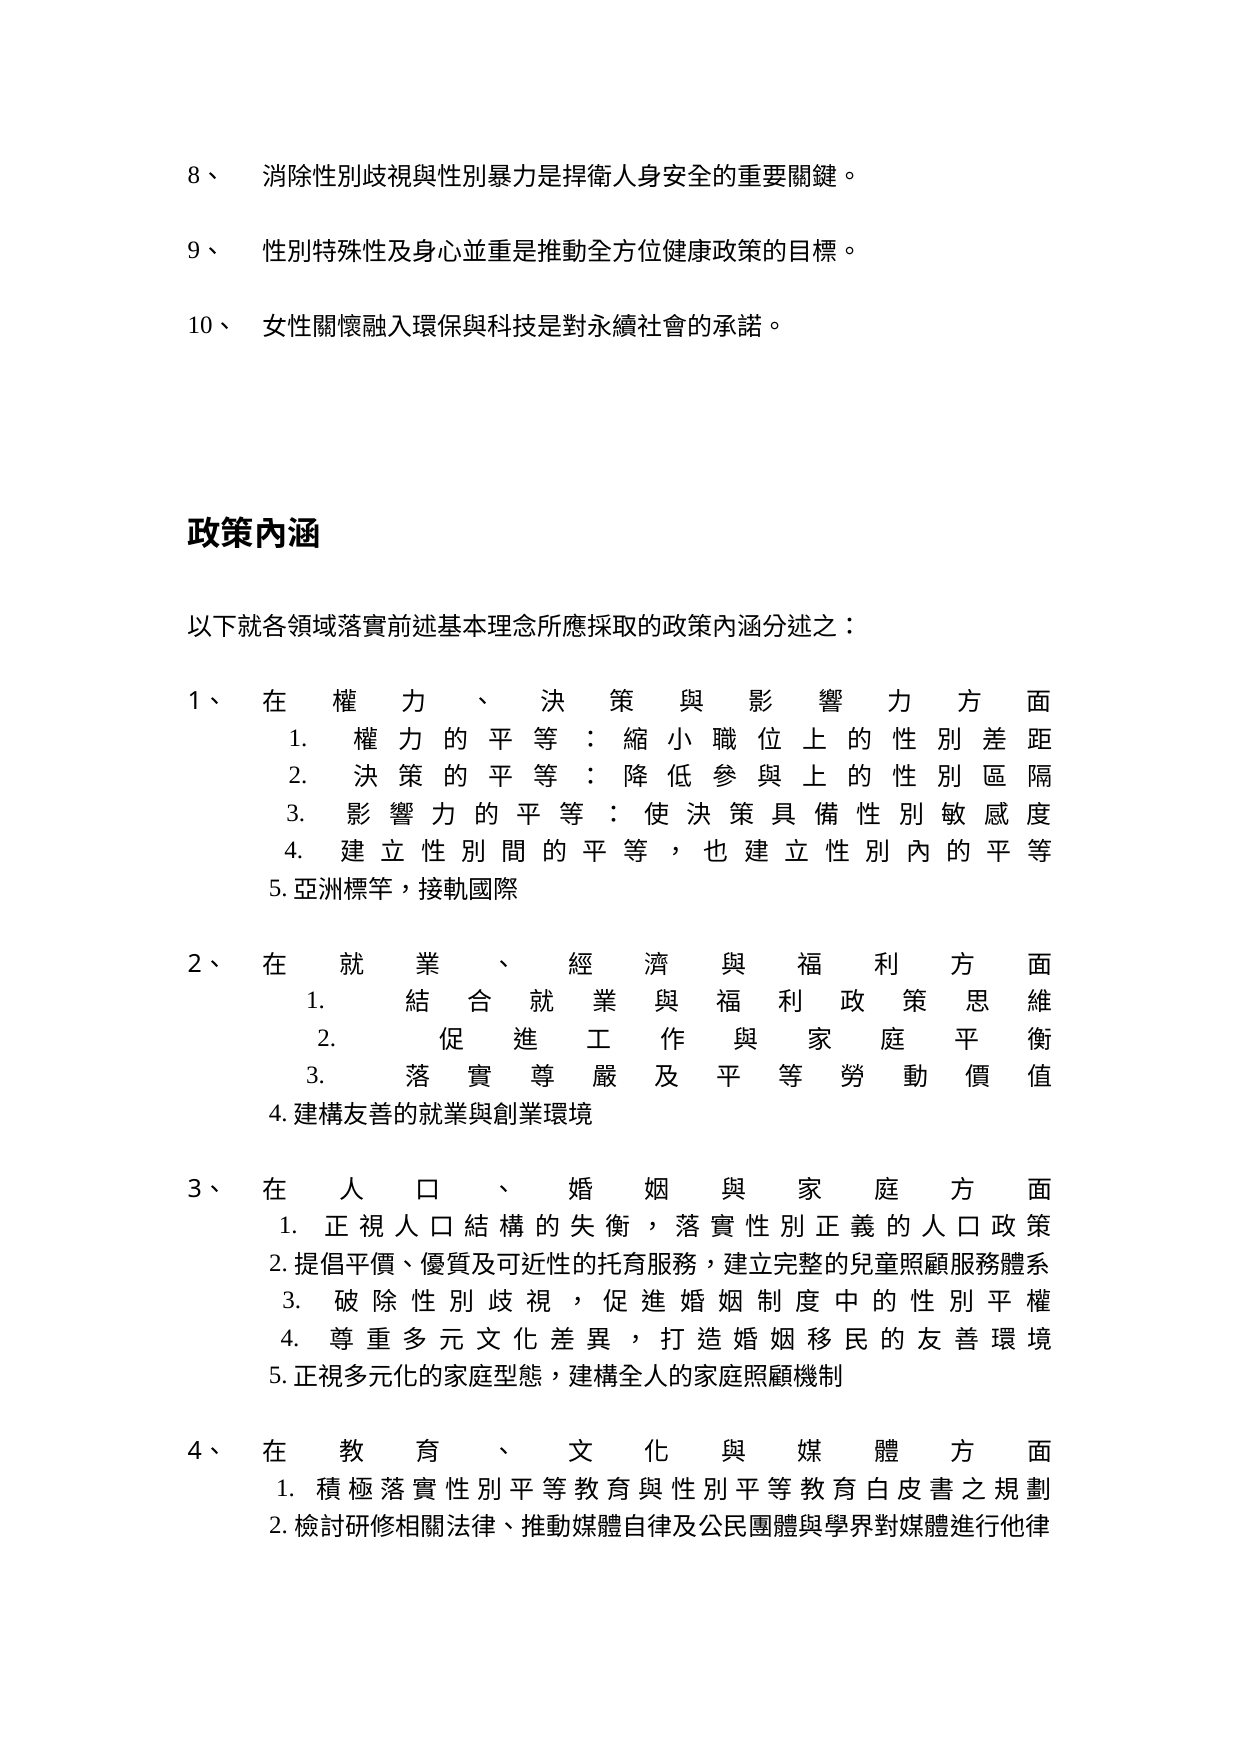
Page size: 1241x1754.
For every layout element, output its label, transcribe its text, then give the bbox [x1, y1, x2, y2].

list 在人口、婚姻與家庭方面 1. 正視人口結構的失衡，落實性別正義的人口政策 2. 提倡平價、優質及可近性的托育服務，建立完整的兒童照顧服務體系 3. 破除性別歧視，促進婚姻制度中的性別平權 4. 尊重多元文化差異，打造婚姻移民的友善環境 5. 正視多元化的家庭型態，建構全人的家庭照顧機制 [187, 1162, 1053, 1387]
list 在教育、文化與媒體方面 1. 積極落實性別平等教育與性別平等教育白皮書之規劃 2. 檢討研修相關法律、推動媒體自律及公民團體與學界對媒體進行他律 [187, 1425, 1053, 1537]
text 以下就各領域落實前述基本理念所應採取的政策內涵分述之： [187, 600, 1053, 637]
list 女性關懷融入環保與科技是對永續社會的承諾。 [187, 300, 1053, 337]
list 性別特殊性及身心並重是推動全方位健康政策的目標。 [187, 225, 1053, 262]
list 在權力、決策與影響力方面 1. 權力的平等：縮小職位上的性別差距 2. 決策的平等：降低參與上的性別區隔 3. 影響力的平等：使決策具備性別敏感度 4. 建立性別間的平等，也建立性別內的平等 5. 亞洲標竿，接軌國際 [187, 675, 1053, 900]
list 在就業、經濟與福利方面 1. 結合就業與福利政策思維 2. 促進工作與家庭平衡 3. 落實尊嚴及平等勞動價值 4. 建構友善的就業與創業環境 [187, 937, 1053, 1125]
list 政策內涵 [116, 487, 1053, 562]
list 消除性別歧視與性別暴力是捍衛人身安全的重要關鍵。 [187, 150, 1053, 187]
